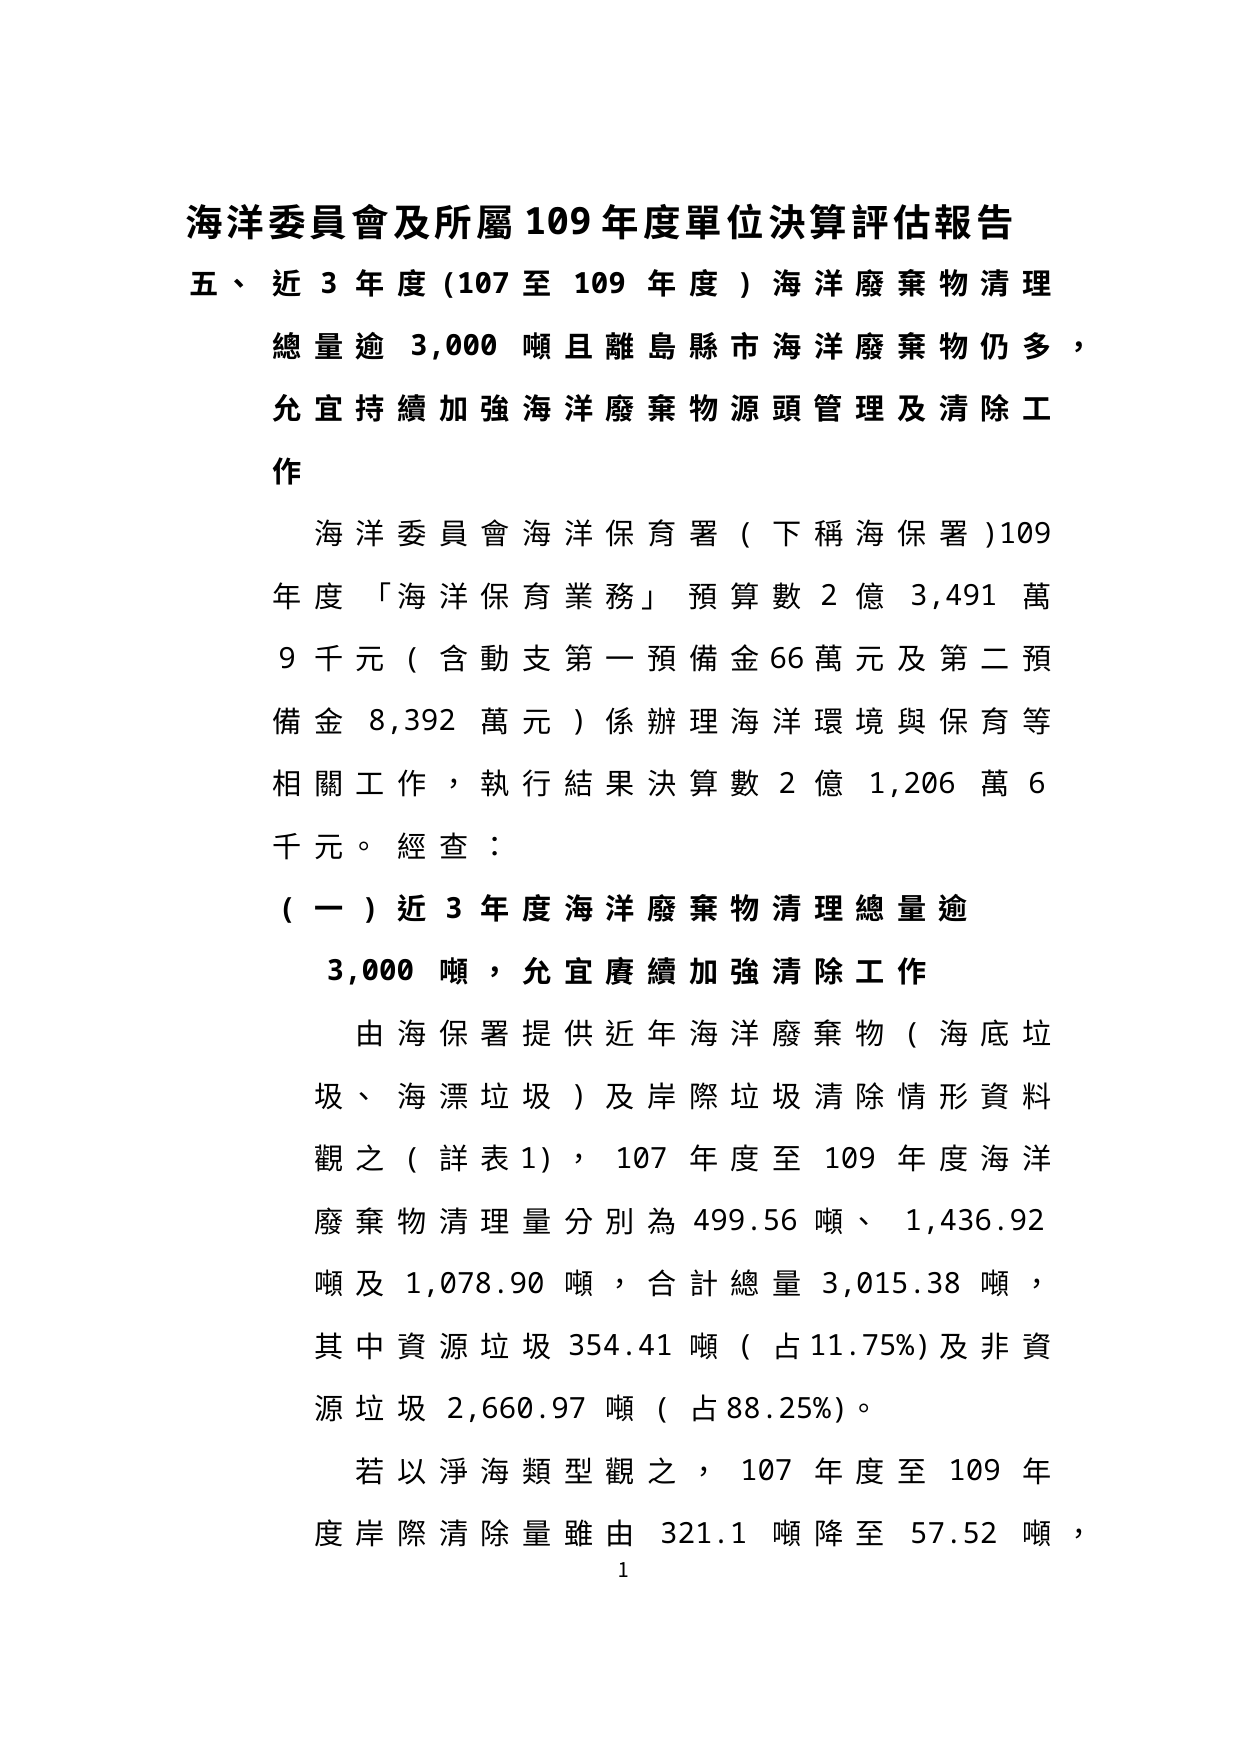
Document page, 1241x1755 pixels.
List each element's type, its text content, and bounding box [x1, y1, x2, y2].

text (一)近3年度海洋廢棄物清理總量逾3,000噸，允宜賡續加強清除工作 [242, 865, 1058, 990]
text 五、近3年度(107至109年度)海洋廢棄物清理總量逾3,000噸且離島縣市海洋廢棄物仍多，允宜持續加強海洋廢棄物源頭管理及清除工作 [183, 240, 1058, 490]
text 海洋委員會海洋保育署(下稱海保署)109年度「海洋保育業務」預算數2億3,491萬9千元(含動支第一預備金66萬元及第二預備金8,392萬元)係辦理海洋環境與保育等相關工作，執行結果決算數2億1,206萬6千元。經查： [242, 490, 1058, 865]
text 海洋委員會及所屬109年度單位決算評估報告 [183, 178, 1058, 240]
text 若以淨海類型觀之，107年度至109年度岸際清除量雖由321.1噸降至57.52噸，岸際垃圾清除數量大幅減少，然海洋廢棄物中海漂垃圾及海底垃圾清除量3年平均清理量為799.93噸及12.14噸，合計812.07噸，顯示海洋廢棄物仍多，允宜賡續加強清理工作。 [271, 1428, 1058, 1553]
text 由海保署提供近年海洋廢棄物(海底垃圾、海漂垃圾)及岸際垃圾清除情形資料觀之(詳表1)，107年度至109年度海洋廢棄物清理量分別為499.56噸、1,436.92噸及1,078.90噸，合計總量3,015.38噸，其中資源垃圾354.41噸(占11.75%)及非資源垃圾2,660.97噸(占88.25%)。 [271, 990, 1058, 1428]
